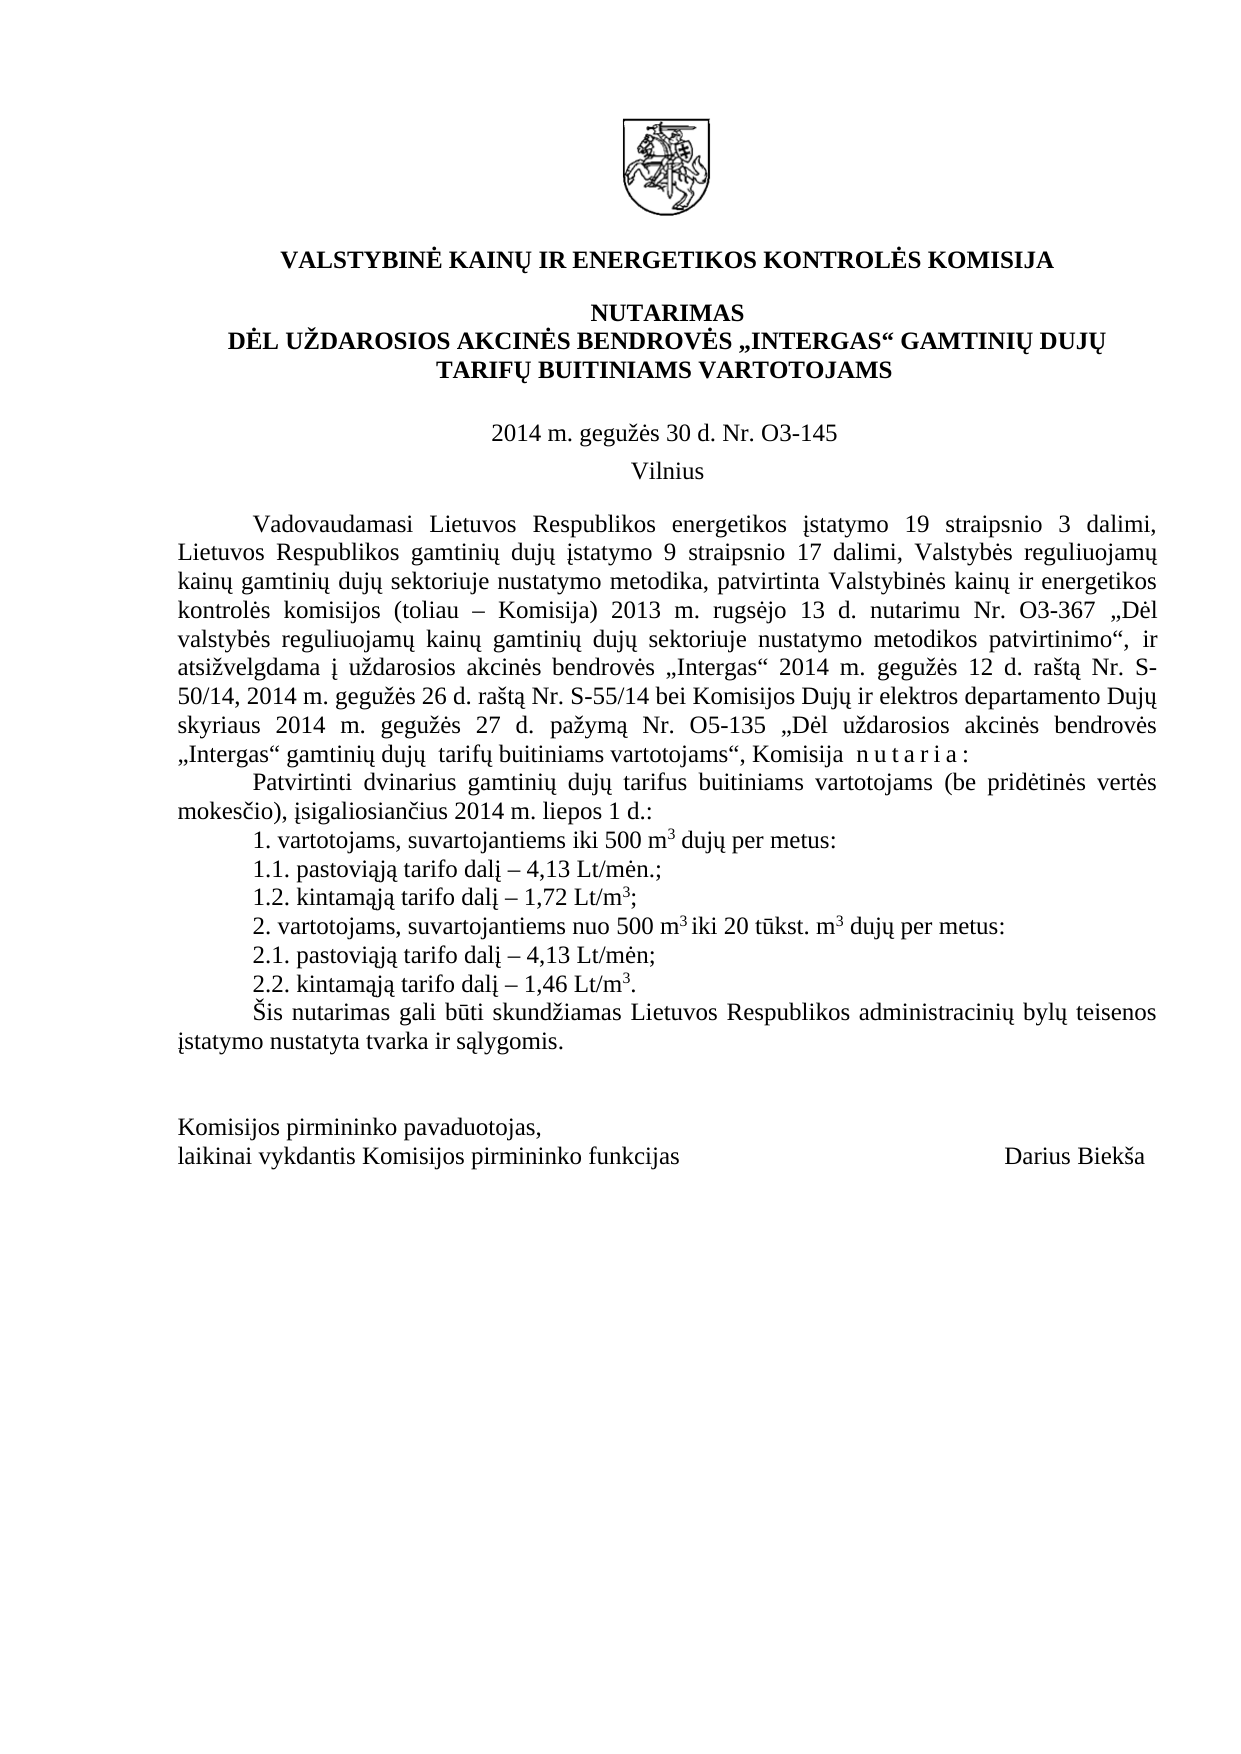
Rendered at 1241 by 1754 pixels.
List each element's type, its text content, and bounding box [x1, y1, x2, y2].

text Šis nutarimas gali būti skundžiamas Lietuvos Respublikos administracinių bylų teisenos įstatymo nustatyta tvarka ir sąlygomis. [177, 997, 1157, 1055]
text Patvirtinti dvinarius gamtinių dujų tarifus buitiniams vartotojams (be pridėtinės vertės mokesčio), įsigaliosiančius 2014 m. liepos 1 d.: [177, 767, 1157, 825]
text 2014 m. gegužės 30 d. Nr. O3-145 [177, 418, 1157, 446]
text DĖL UŽDAROSIOS AKCINĖS BENDROVĖS „INTERGAS“ GAMTINIŲ DUJŲ TARIFŲ BUITINIAMS VARTOTOJAMS [177, 326, 1157, 384]
text 2.2. kintamąją tarifo dalį – 1,46 Lt/m3. [177, 969, 1157, 997]
text NUTARIMAS [177, 298, 1157, 326]
text 2.1. pastoviąją tarifo dalį – 4,13 Lt/mėn; [177, 940, 1157, 969]
text Vilnius [177, 456, 1157, 485]
text 1.1. pastoviąją tarifo dalį – 4,13 Lt/mėn.; [177, 854, 1157, 882]
text 2. vartotojams, suvartojantiems nuo 500 m3 iki 20 tūkst. m3 dujų per metus: [177, 911, 1157, 940]
text vALSTYBINĖ KAINŲ IR ENERGETIKOS KONTROLĖS KOMISIJA [177, 245, 1157, 274]
text Komisijos pirmininko pavaduotojas, [177, 1112, 1157, 1141]
text 1. vartotojams, suvartojantiems iki 500 m3 dujų per metus: [177, 825, 1157, 854]
text laikinai vykdantis Komisijos pirmininko funkcijas Darius Biekša [177, 1141, 1157, 1170]
text Vadovaudamasi Lietuvos Respublikos energetikos įstatymo 19 straipsnio 3 dalimi, Lietuvos Respublikos gamtinių dujų įstatymo 9 straipsnio 17 dalimi, Valstybės reguliuojamų kainų gamtinių dujų sektoriuje nustatymo metodika, patvirtinta Valstybinės kainų ir energetikos kontrolės komisijos (toliau – Komisija) 2013 m. rugsėjo 13 d. nutarimu Nr. O3-367 „Dėl valstybės reguliuojamų kainų gamtinių dujų sektoriuje nustatymo metodikos patvirtinimo“, ir atsižvelgdama į uždarosios akcinės bendrovės „Intergas“ 2014 m. gegužės 12 d. raštą Nr. S-50/14, 2014 m. gegužės 26 d. raštą Nr. S-55/14 bei Komisijos Dujų ir elektros departamento Dujų skyriaus 2014 m. gegužės 27 d. pažymą Nr. O5-135 „Dėl uždarosios akcinės bendrovės „Intergas“ gamtinių dujų tarifų buitiniams vartotojams“, Komisija nutaria: [177, 509, 1157, 767]
text 1.2. kintamąją tarifo dalį – 1,72 Lt/m3; [177, 882, 1157, 911]
